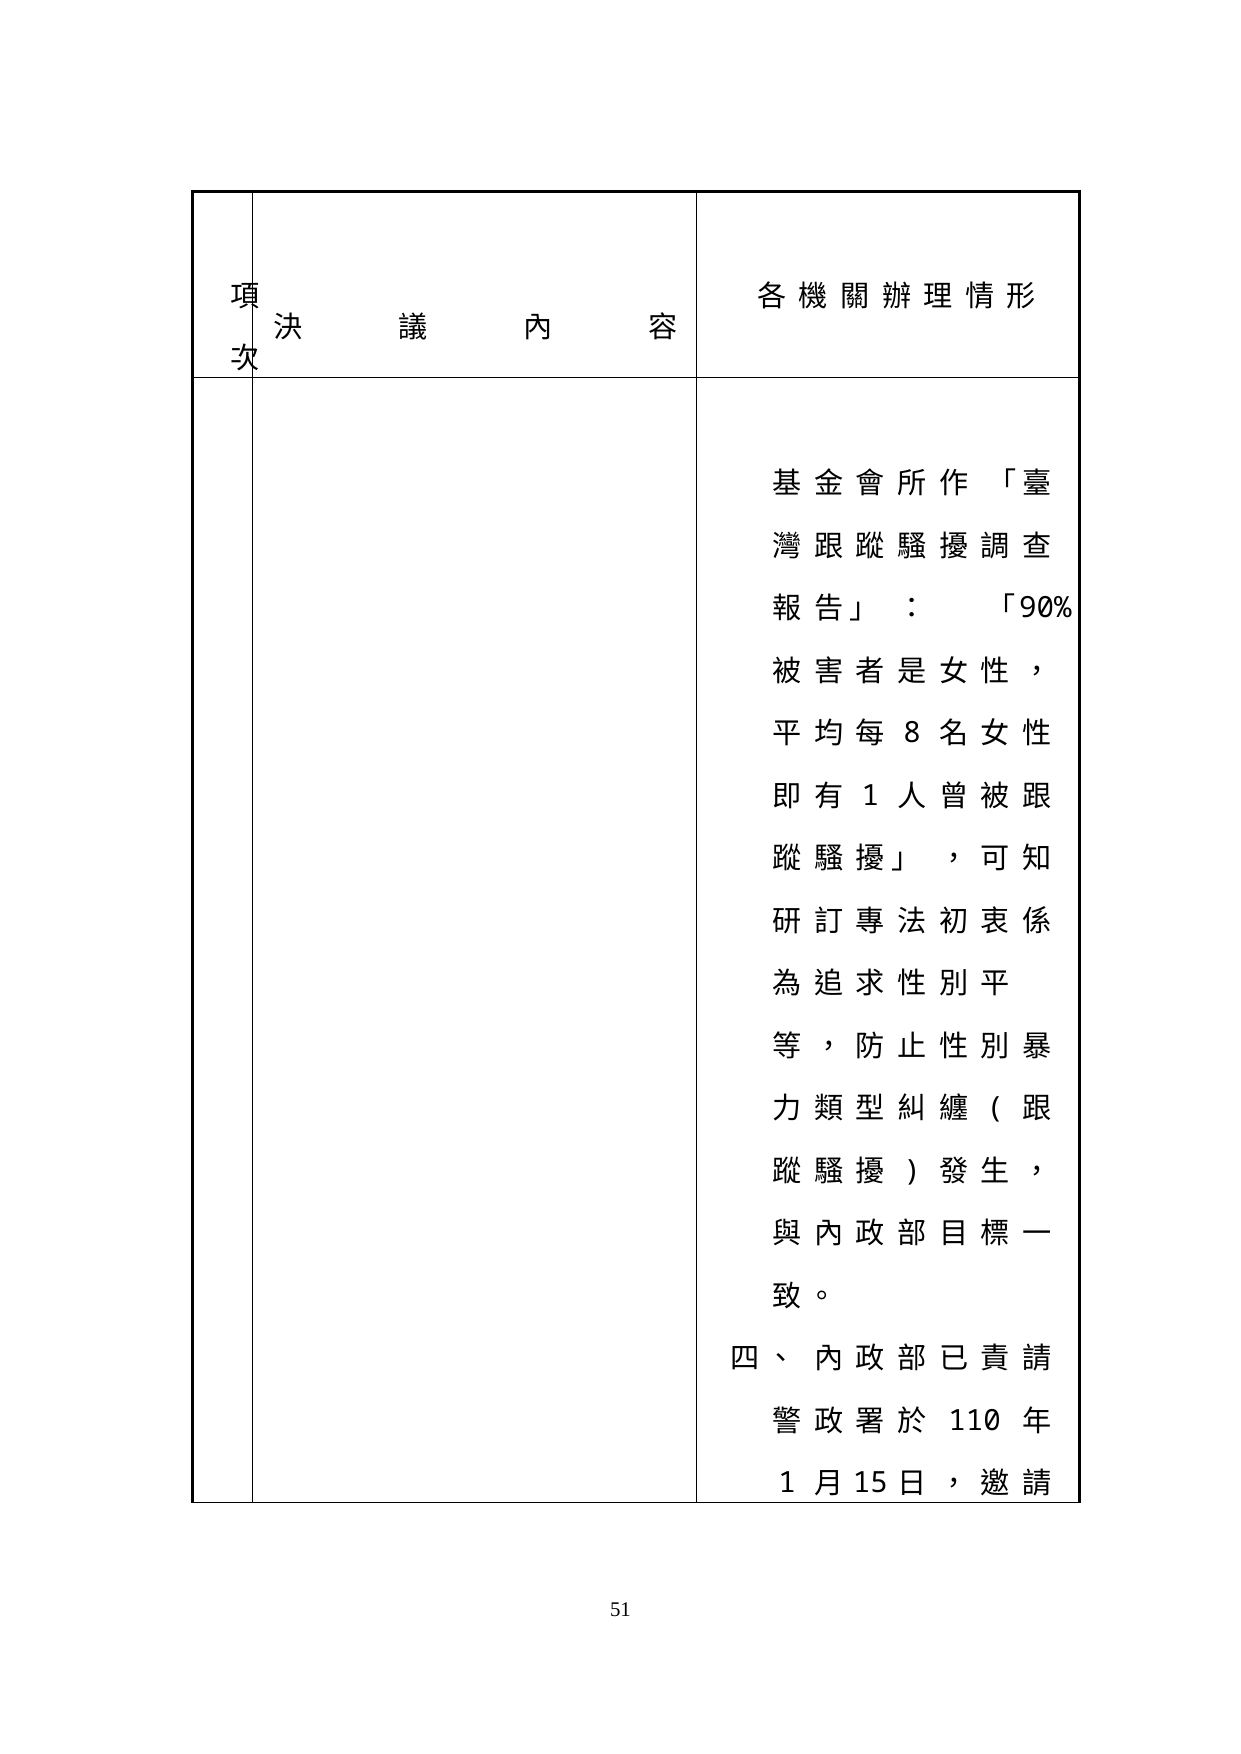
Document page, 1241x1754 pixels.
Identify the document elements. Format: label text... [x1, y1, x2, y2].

table_header 決 議 內 容 [253, 193, 696, 377]
table_cell 【內政委員會-歲出部分-內政部主管-內政部】 (一)110年度內政部單位預算第1目「一般行政」編列14億1,080萬9千元，凍結100萬元，俟內政部就下列各案向立法院內政委員會提出書面報告後，始得動支。 1.糾纏行為防制法或跟蹤騷擾防制法等相關草案，已於立法院內政委員會進行審議，請內政部除應儘速提出相關修法版本送至立法院審議，亦應積極評估並規劃相關配套措施，爰凍結該項預算，俟內政部針對修法進程及立法通過後所需配套措施之規劃，於1個月內向立法院內政委員會提出書面報告後，始得動支。 [253, 378, 696, 1502]
table_header 各機關辦理情形 [697, 193, 1078, 377]
table_header 項次 [194, 193, 252, 377]
table_cell 基金會所作「臺灣跟蹤騷擾調查報告」： 「90%被害者是女性，平均每8名女性即有1人曾被跟蹤騷擾」，可知研訂專法初衷係為追求性別平等，防止性別暴力類型糾纏(跟蹤騷擾)發生，與內政部目標一致。 四、內政部已責請警政署於110年1月15日，邀請 [697, 378, 1078, 1502]
table_cell 12. [194, 378, 252, 1502]
